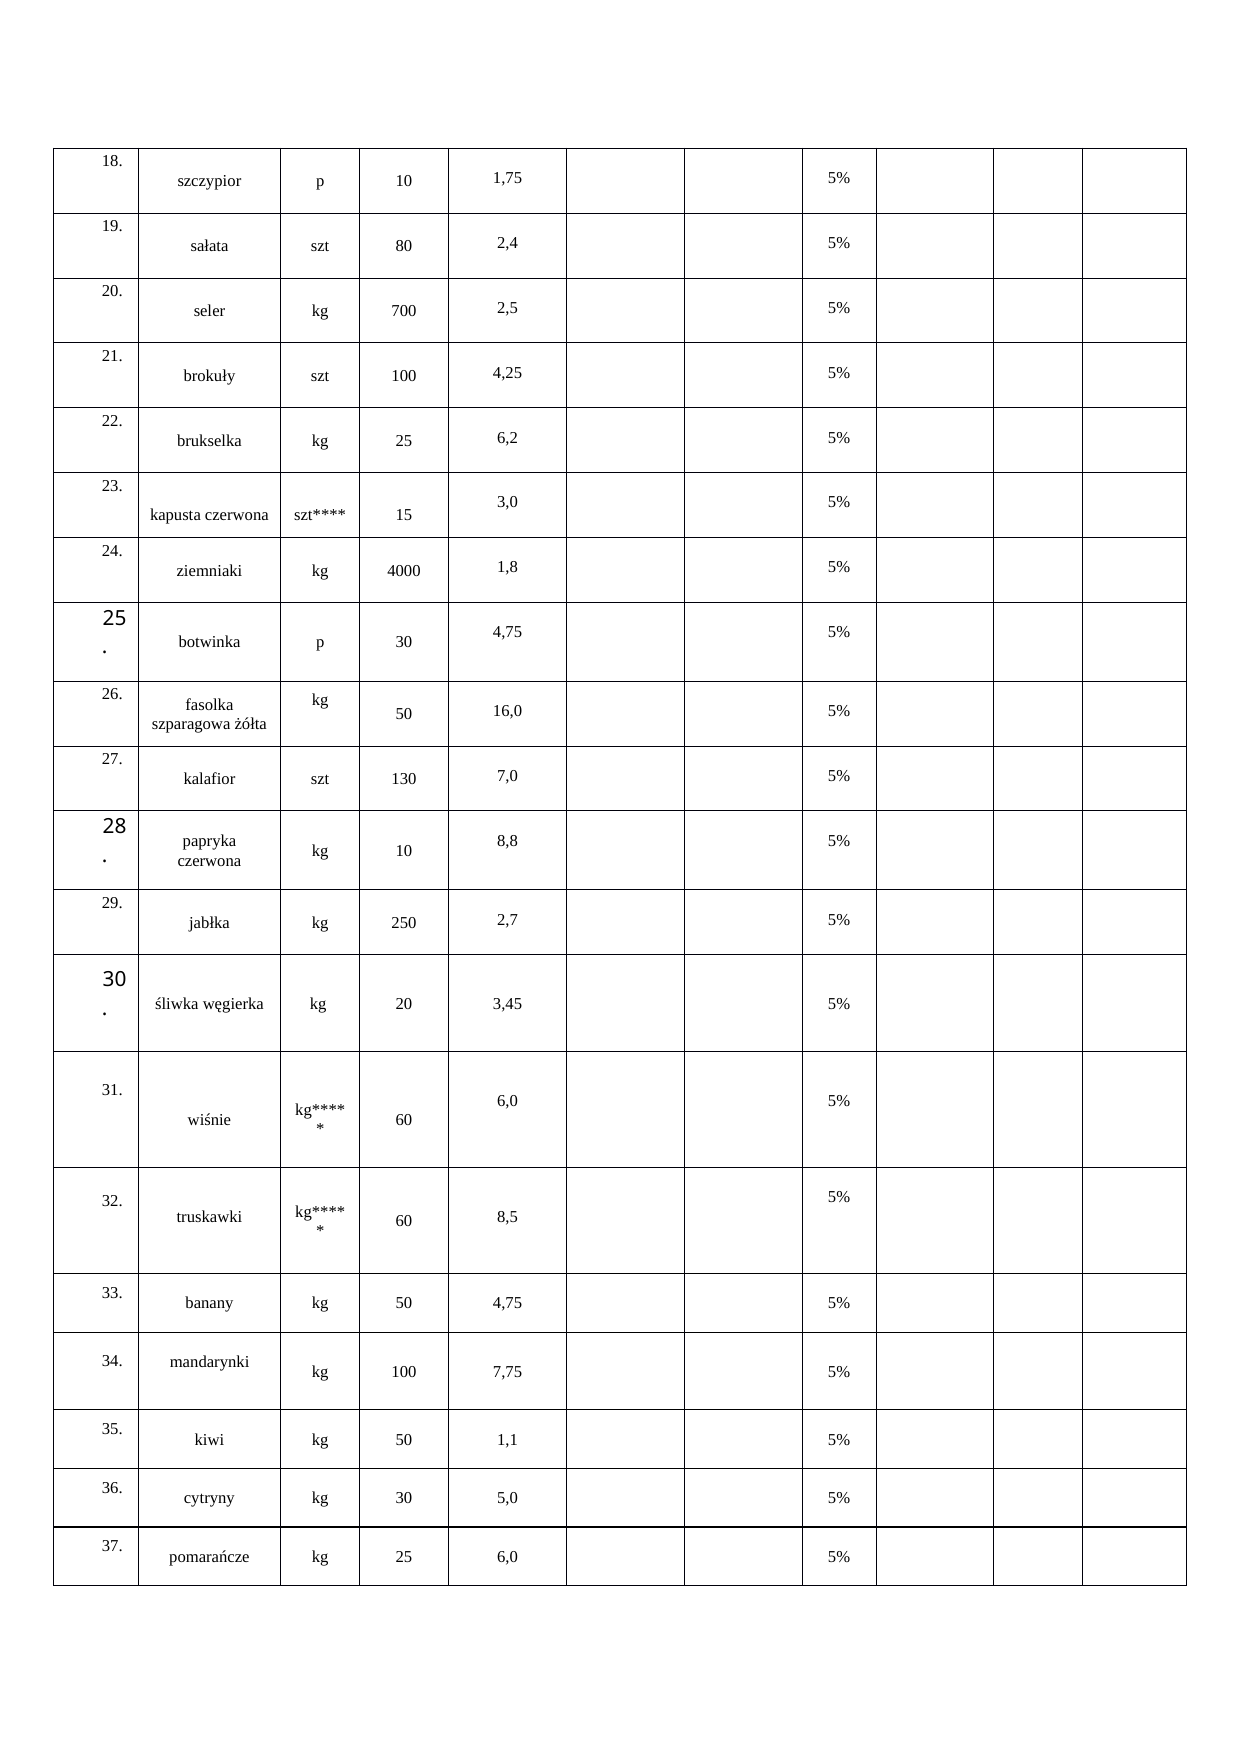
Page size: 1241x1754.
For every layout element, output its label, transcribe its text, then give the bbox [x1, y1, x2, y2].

table_cell kg [281, 408, 359, 472]
table_cell [1083, 1469, 1186, 1526]
table_cell 4,75 [449, 1274, 566, 1332]
table_cell [994, 682, 1082, 746]
table_cell [54, 1052, 138, 1167]
table_cell [994, 538, 1082, 602]
table_cell [567, 747, 684, 810]
table_cell 3,45 [449, 955, 566, 1051]
table_cell 5% [803, 538, 876, 602]
table_cell [877, 890, 993, 954]
table_cell mandarynki [139, 1333, 280, 1409]
table_cell [994, 1469, 1082, 1526]
table_cell kg [281, 1274, 359, 1332]
table_cell 5% [803, 343, 876, 407]
table_cell [567, 408, 684, 472]
table_cell kg [281, 1469, 359, 1526]
table_cell banany [139, 1274, 280, 1332]
table_cell 60 [360, 1052, 448, 1167]
table_cell [685, 1168, 802, 1273]
table_cell [1083, 538, 1186, 602]
table_cell szt [281, 747, 359, 810]
table_cell [567, 279, 684, 342]
table_cell kg [281, 1528, 359, 1585]
table_cell [994, 408, 1082, 472]
table_cell [994, 1333, 1082, 1409]
table_cell [1083, 149, 1186, 212]
table_cell [567, 1168, 684, 1273]
table_cell 7,75 [449, 1333, 566, 1409]
table_cell [54, 408, 138, 472]
table_cell [877, 279, 993, 342]
table_cell [1083, 682, 1186, 746]
table_cell [877, 1469, 993, 1526]
table_cell kg [281, 279, 359, 342]
table_cell 3,0 [449, 473, 566, 537]
table_cell [877, 1333, 993, 1409]
table_cell [567, 955, 684, 1051]
table_cell 5% [803, 214, 876, 277]
table_cell 130 [360, 747, 448, 810]
table_cell kg [281, 1410, 359, 1468]
table_cell 2,4 [449, 214, 566, 277]
table_cell [994, 1528, 1082, 1585]
table_cell [54, 538, 138, 602]
table_cell [54, 747, 138, 810]
table_cell [54, 955, 138, 1051]
table_cell 5% [803, 1469, 876, 1526]
table_cell 8,8 [449, 811, 566, 889]
table_cell [877, 1052, 993, 1167]
table_cell [994, 1410, 1082, 1468]
table_cell [994, 214, 1082, 277]
table_cell [877, 603, 993, 681]
table_cell 10 [360, 811, 448, 889]
table_cell [567, 603, 684, 681]
table_cell [567, 538, 684, 602]
table_cell [567, 149, 684, 212]
table_cell 4,75 [449, 603, 566, 681]
table_cell 5% [803, 811, 876, 889]
table_cell 30 [360, 1469, 448, 1526]
table_cell 10 [360, 149, 448, 212]
table_cell kg [281, 811, 359, 889]
table_cell śliwka węgierka [139, 955, 280, 1051]
table_cell 5% [803, 473, 876, 537]
table_cell 30 [360, 603, 448, 681]
table_cell [994, 279, 1082, 342]
table_cell 250 [360, 890, 448, 954]
table_cell [685, 1274, 802, 1332]
table_cell 5% [803, 1333, 876, 1409]
table_cell kapusta czerwona [139, 473, 280, 537]
table_cell brokuły [139, 343, 280, 407]
table_cell [1083, 1333, 1186, 1409]
table_cell [54, 603, 138, 681]
table_cell [54, 1410, 138, 1468]
table_cell [685, 343, 802, 407]
table_cell 7,0 [449, 747, 566, 810]
table_cell [685, 603, 802, 681]
table_cell [877, 473, 993, 537]
table_cell [685, 682, 802, 746]
table_cell [877, 343, 993, 407]
table_cell 5% [803, 1410, 876, 1468]
table_cell 5% [803, 408, 876, 472]
table_cell [685, 1410, 802, 1468]
table_cell 5% [803, 149, 876, 212]
table_cell 100 [360, 1333, 448, 1409]
table_cell jabłka [139, 890, 280, 954]
table_cell [1083, 214, 1186, 277]
table_cell [877, 1528, 993, 1585]
table_cell 50 [360, 682, 448, 746]
table_cell 15 [360, 473, 448, 537]
table_cell [1083, 473, 1186, 537]
table_cell 6,2 [449, 408, 566, 472]
table_cell [877, 1410, 993, 1468]
table_cell 4,25 [449, 343, 566, 407]
table_cell [54, 1469, 138, 1526]
table_cell [54, 811, 138, 889]
table_cell [54, 473, 138, 537]
table_cell [685, 279, 802, 342]
table_cell [685, 955, 802, 1051]
table_cell 5% [803, 1052, 876, 1167]
table_cell [54, 1274, 138, 1332]
table_cell 4000 [360, 538, 448, 602]
table_cell [1083, 955, 1186, 1051]
table_cell kg [281, 890, 359, 954]
table_cell 50 [360, 1410, 448, 1468]
table_cell 5% [803, 1274, 876, 1332]
table_cell [1083, 1410, 1186, 1468]
table_cell [877, 682, 993, 746]
table_cell [54, 1333, 138, 1409]
table_cell szt**** [281, 473, 359, 537]
table_cell brukselka [139, 408, 280, 472]
table_cell szczypior [139, 149, 280, 212]
table_cell 5% [803, 890, 876, 954]
table_cell ziemniaki [139, 538, 280, 602]
table_cell [685, 1333, 802, 1409]
table_cell papryka czerwona [139, 811, 280, 889]
table_cell [685, 214, 802, 277]
table_cell [685, 473, 802, 537]
table_cell [1083, 603, 1186, 681]
table_cell [1083, 1052, 1186, 1167]
table_cell 60 [360, 1168, 448, 1273]
table_cell [994, 149, 1082, 212]
table_cell [994, 747, 1082, 810]
table_cell [685, 1469, 802, 1526]
table_cell 5% [803, 1168, 876, 1273]
table_cell cytryny [139, 1469, 280, 1526]
table_cell [1083, 279, 1186, 342]
table_cell [877, 538, 993, 602]
table_cell [54, 890, 138, 954]
table_cell 100 [360, 343, 448, 407]
table_cell [994, 1168, 1082, 1273]
table_cell [685, 811, 802, 889]
table_cell [54, 149, 138, 212]
table_cell [685, 1052, 802, 1167]
table_cell 8,5 [449, 1168, 566, 1273]
table_cell kg [281, 682, 359, 746]
table_cell [994, 343, 1082, 407]
table_cell 5% [803, 682, 876, 746]
table_cell [685, 1528, 802, 1585]
table_cell [567, 1274, 684, 1332]
table_cell [567, 214, 684, 277]
table_cell 5% [803, 279, 876, 342]
table_cell [994, 955, 1082, 1051]
table_cell fasolka szparagowa żółta [139, 682, 280, 746]
table_cell [877, 747, 993, 810]
table_cell [877, 1168, 993, 1273]
table_cell sałata [139, 214, 280, 277]
table_cell [567, 1333, 684, 1409]
table_cell [1083, 1168, 1186, 1273]
table_cell [1083, 890, 1186, 954]
table_cell 5% [803, 603, 876, 681]
table_cell 5,0 [449, 1469, 566, 1526]
table_cell [994, 1274, 1082, 1332]
table_cell [994, 811, 1082, 889]
table_cell [567, 890, 684, 954]
table_cell kg***** [281, 1052, 359, 1167]
table_cell 20 [360, 955, 448, 1051]
table_cell 1,75 [449, 149, 566, 212]
table_cell [1083, 747, 1186, 810]
table_cell 2,5 [449, 279, 566, 342]
table_cell [994, 603, 1082, 681]
table_cell 5% [803, 747, 876, 810]
table_cell 1,1 [449, 1410, 566, 1468]
table_cell [994, 473, 1082, 537]
table_cell [877, 408, 993, 472]
table_cell [877, 811, 993, 889]
table_cell [567, 1528, 684, 1585]
table_cell [54, 214, 138, 277]
table_cell [994, 1052, 1082, 1167]
table_cell [1083, 1528, 1186, 1585]
table_cell kg [281, 1333, 359, 1409]
table_cell kiwi [139, 1410, 280, 1468]
table_cell [54, 1528, 138, 1585]
table_cell [1083, 408, 1186, 472]
table_cell seler [139, 279, 280, 342]
table_cell 6,0 [449, 1052, 566, 1167]
table_cell [1083, 811, 1186, 889]
table_cell 16,0 [449, 682, 566, 746]
table_cell 2,7 [449, 890, 566, 954]
table_cell [567, 811, 684, 889]
table_cell [877, 214, 993, 277]
table_cell kg [281, 955, 359, 1051]
table_cell pomarańcze [139, 1528, 280, 1585]
table_cell [1083, 343, 1186, 407]
table_cell [1083, 1274, 1186, 1332]
table_cell kg [281, 538, 359, 602]
table_cell [54, 682, 138, 746]
table_cell truskawki [139, 1168, 280, 1273]
table_cell szt [281, 343, 359, 407]
table_cell kg***** [281, 1168, 359, 1273]
table_cell [685, 538, 802, 602]
table_cell 6,0 [449, 1528, 566, 1585]
table_cell wiśnie [139, 1052, 280, 1167]
table_cell [877, 955, 993, 1051]
table_cell 5% [803, 1528, 876, 1585]
table_cell [54, 279, 138, 342]
table_cell [685, 408, 802, 472]
table_cell 80 [360, 214, 448, 277]
table_cell kalafior [139, 747, 280, 810]
table_cell [567, 1469, 684, 1526]
table_cell [567, 343, 684, 407]
table_cell [567, 682, 684, 746]
table_cell [685, 149, 802, 212]
table_cell 50 [360, 1274, 448, 1332]
table_cell [877, 149, 993, 212]
table_cell 700 [360, 279, 448, 342]
table_cell [994, 890, 1082, 954]
table_cell [567, 1052, 684, 1167]
table_cell [567, 1410, 684, 1468]
table_cell [54, 1168, 138, 1273]
table_cell [685, 747, 802, 810]
table_cell 1,8 [449, 538, 566, 602]
table_cell 25 [360, 1528, 448, 1585]
table_cell botwinka [139, 603, 280, 681]
table_cell [877, 1274, 993, 1332]
table_cell 5% [803, 955, 876, 1051]
table_cell [567, 473, 684, 537]
table_cell p [281, 603, 359, 681]
table_cell [54, 343, 138, 407]
table_cell szt [281, 214, 359, 277]
table_cell p [281, 149, 359, 212]
table_cell [685, 890, 802, 954]
table_cell 25 [360, 408, 448, 472]
